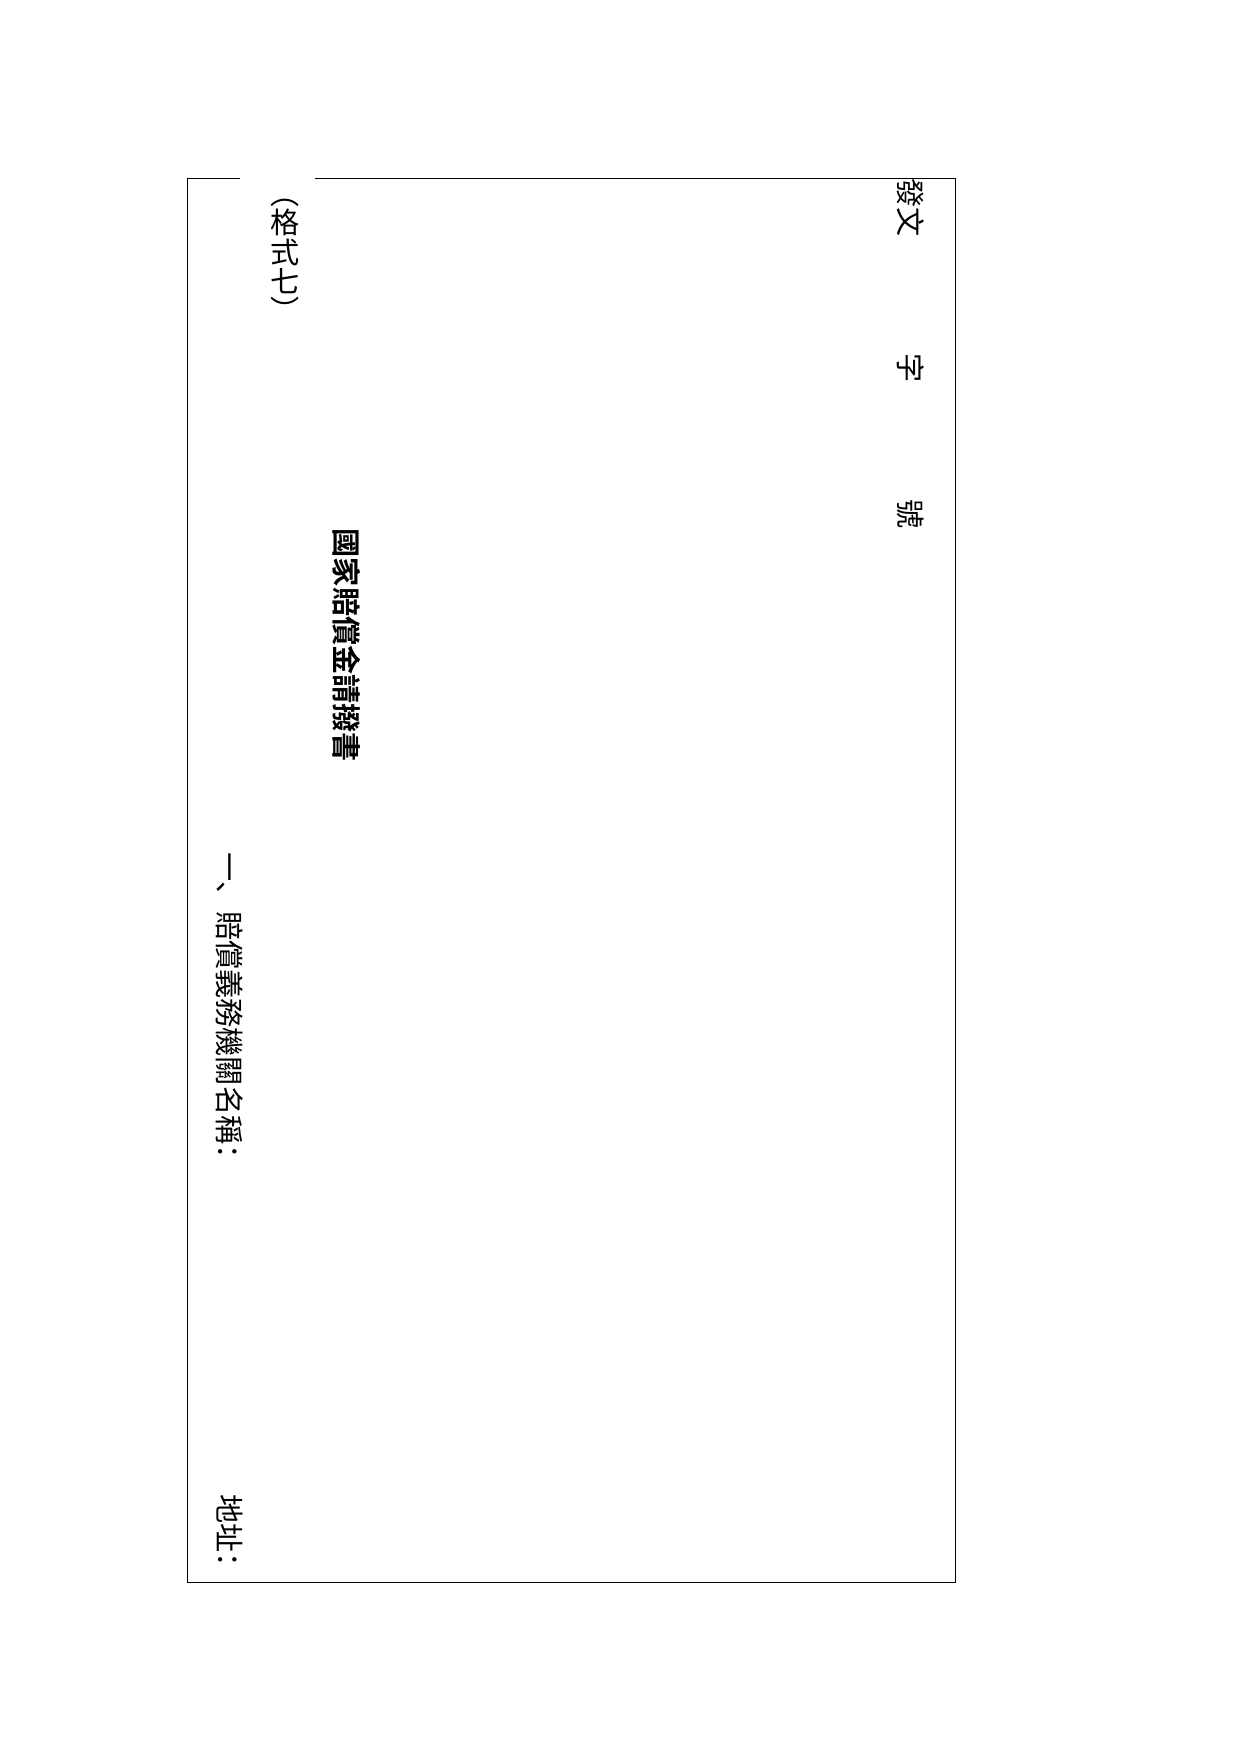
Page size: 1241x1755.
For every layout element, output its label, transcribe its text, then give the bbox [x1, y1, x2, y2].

table_header 發文 字 號 國家賠償金請撥書 一、賠償義務機關名稱： 地址： [188, 178, 955, 1582]
